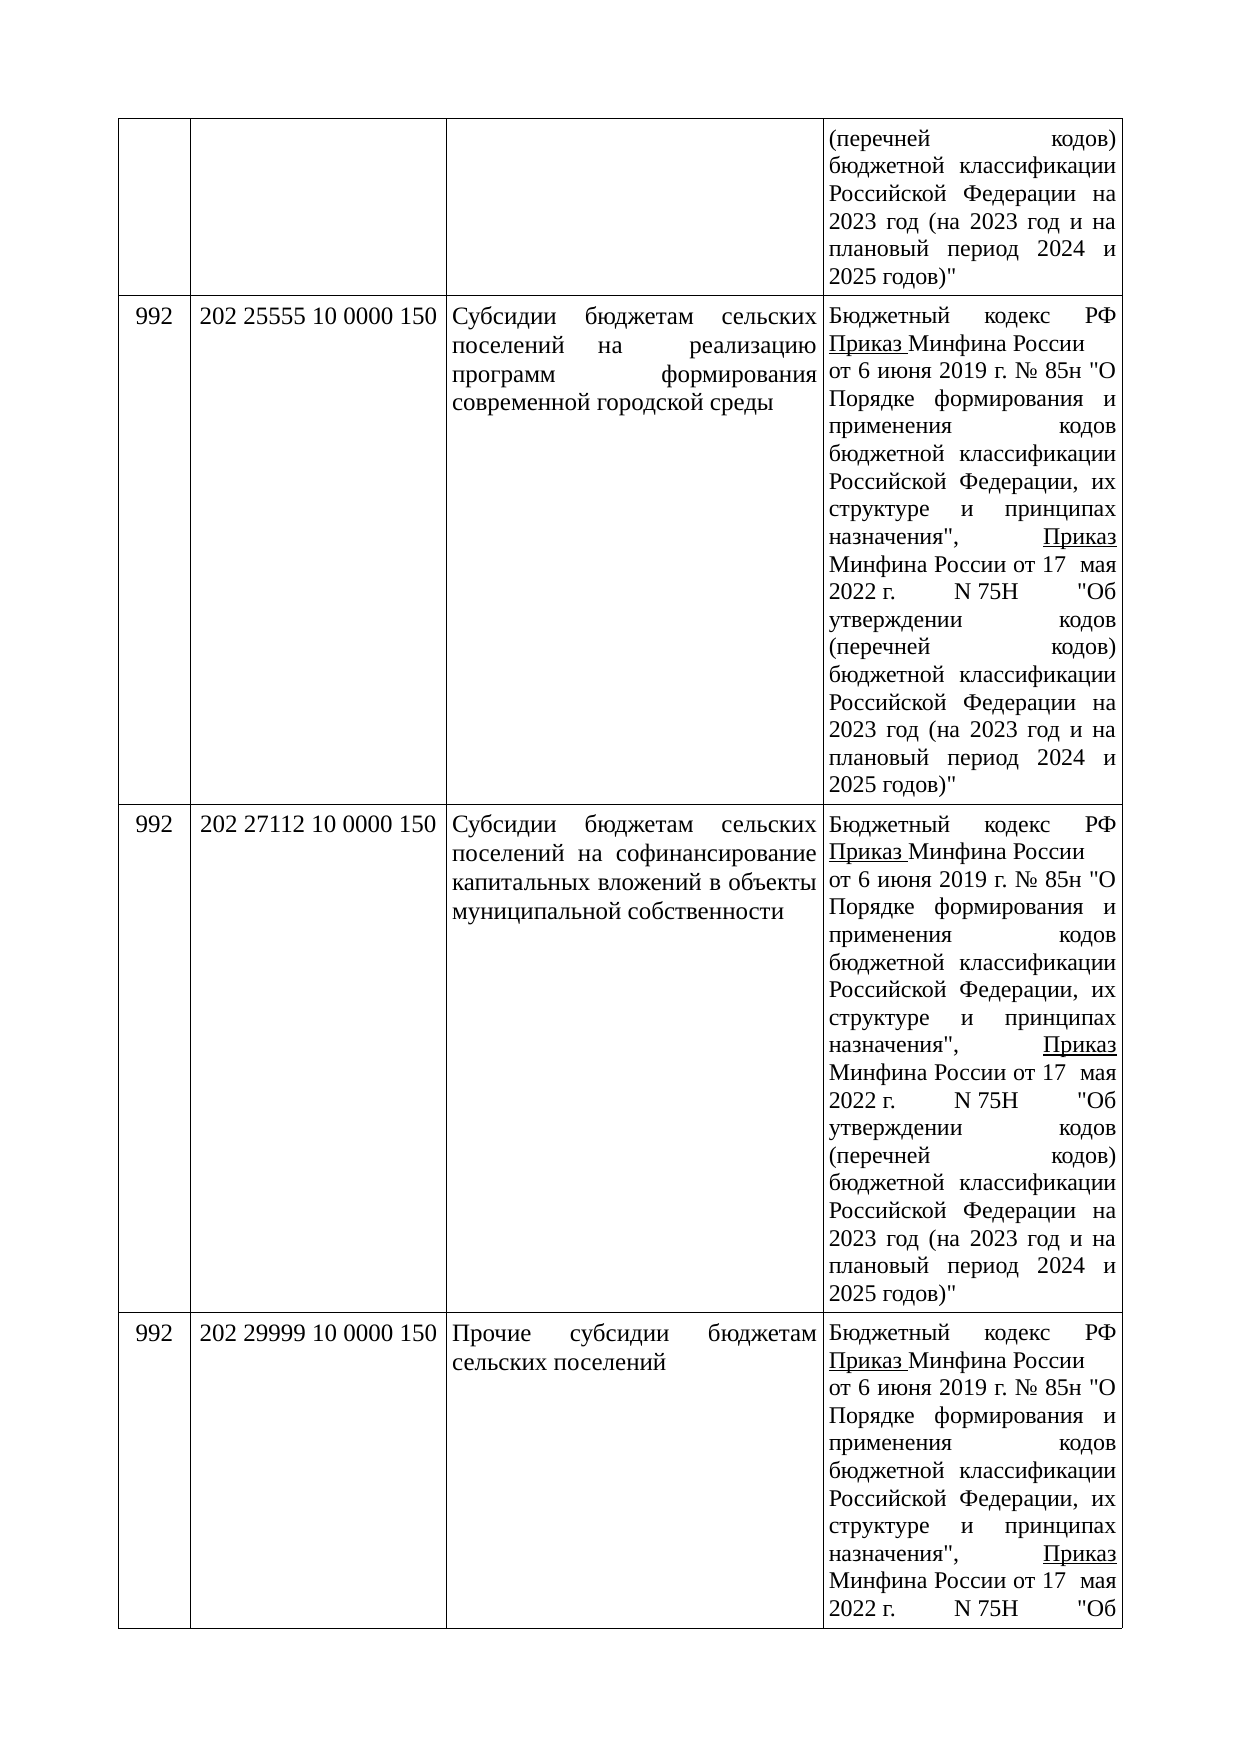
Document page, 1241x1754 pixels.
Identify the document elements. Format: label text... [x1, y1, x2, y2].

table_cell 992 [119, 1313, 190, 1627]
table_cell 992 [119, 805, 190, 1312]
table_cell 202 25555 10 0000 150 [191, 296, 446, 804]
table_cell 992 [119, 296, 190, 804]
table_cell Бюджетный кодекс РФ Приказ Минфина России от 6 июня 2019 г. № 85н "О Порядке формирования и применения кодов бюджетной классификации Российской Федерации, их структуре и принципах назначения", Приказ Минфина России от 17 мая 2022 г. N 75Н "Об утверждении кодов (перечней кодов) бюджетной классификации Российской Федерации на 2023 год (на 2023 год и на плановый период 2024 и 2025 годов)" [824, 296, 1122, 804]
table_cell 202 27112 10 0000 150 [191, 805, 446, 1312]
table_cell Прочие субсидии бюджетам сельских поселений [447, 1313, 823, 1627]
table_cell [119, 119, 190, 295]
table_cell [447, 119, 823, 295]
table_cell 202 29999 10 0000 150 [191, 1313, 446, 1627]
table_cell [191, 119, 446, 295]
table_cell Бюджетный кодекс РФ Приказ Минфина России от 6 июня 2019 г. № 85н "О Порядке формирования и применения кодов бюджетной классификации Российской Федерации, их структуре и принципах назначения", Приказ Минфина России от 17 мая 2022 г. N 75Н "Об [824, 1313, 1122, 1627]
table_cell Бюджетный кодекс РФ Приказ Минфина России от 6 июня 2019 г. № 85н "О Порядке формирования и применения кодов бюджетной классификации Российской Федерации, их структуре и принципах назначения", Приказ Минфина России от 17 мая 2022 г. N 75Н "Об утверждении кодов (перечней кодов) бюджетной классификации Российской Федерации на 2023 год (на 2023 год и на плановый период 2024 и 2025 годов)" [824, 805, 1122, 1312]
table_cell Субсидии бюджетам сельских поселений на софинансирование капитальных вложений в объекты муниципальной собственности [447, 805, 823, 1312]
table_cell (перечней кодов) бюджетной классификации Российской Федерации на 2023 год (на 2023 год и на плановый период 2024 и 2025 годов)" [824, 119, 1122, 295]
table_cell Субсидии бюджетам сельских поселений на реализацию программ формирования современной городской среды [447, 296, 823, 804]
